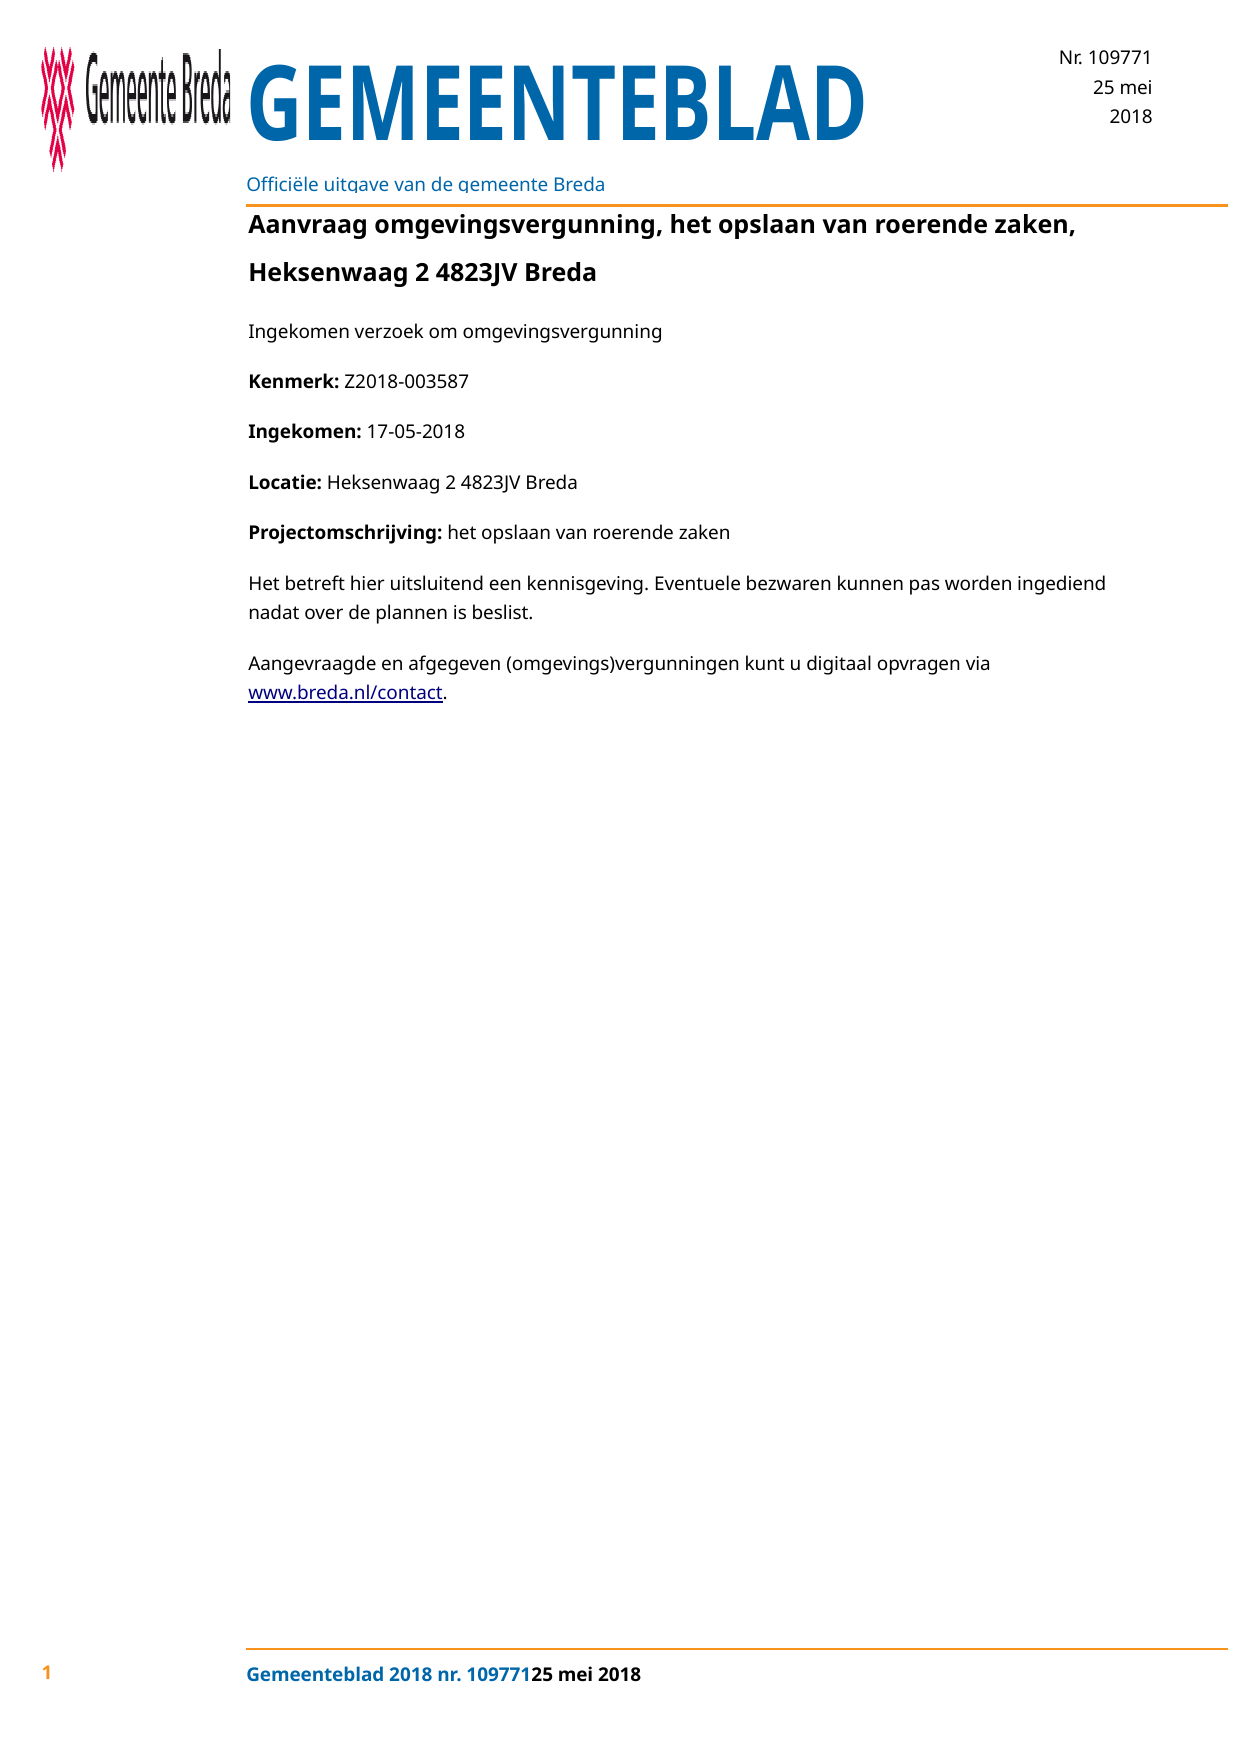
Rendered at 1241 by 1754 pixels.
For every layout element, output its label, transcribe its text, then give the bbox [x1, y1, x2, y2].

text Projectomschrijving: het opslaan van roerende zaken [248, 519, 1152, 545]
text Ingekomen verzoek om omgevingsvergunning [248, 318, 1152, 344]
picture [41, 47, 231, 172]
text Het betreft hier uitsluitend een kennisgeving. Eventuele bezwaren kunnen pas worden ingediend nadat over de plannen is beslist. [248, 570, 1152, 625]
text Aangevraagde en afgegeven (omgevings)vergunningen kunt u digitaal opvragen via www.breda.nl/contact. [248, 650, 1152, 705]
text Aanvraag omgevingsvergunning, het opslaan van roerende zaken, Heksenwaag 2 4823JV Breda [248, 207, 1152, 288]
text Kenmerk: Z2018-003587 [248, 368, 1152, 394]
text Locatie: Heksenwaag 2 4823JV Breda [248, 469, 1152, 495]
text Ingekomen: 17-05-2018 [248, 419, 1152, 444]
